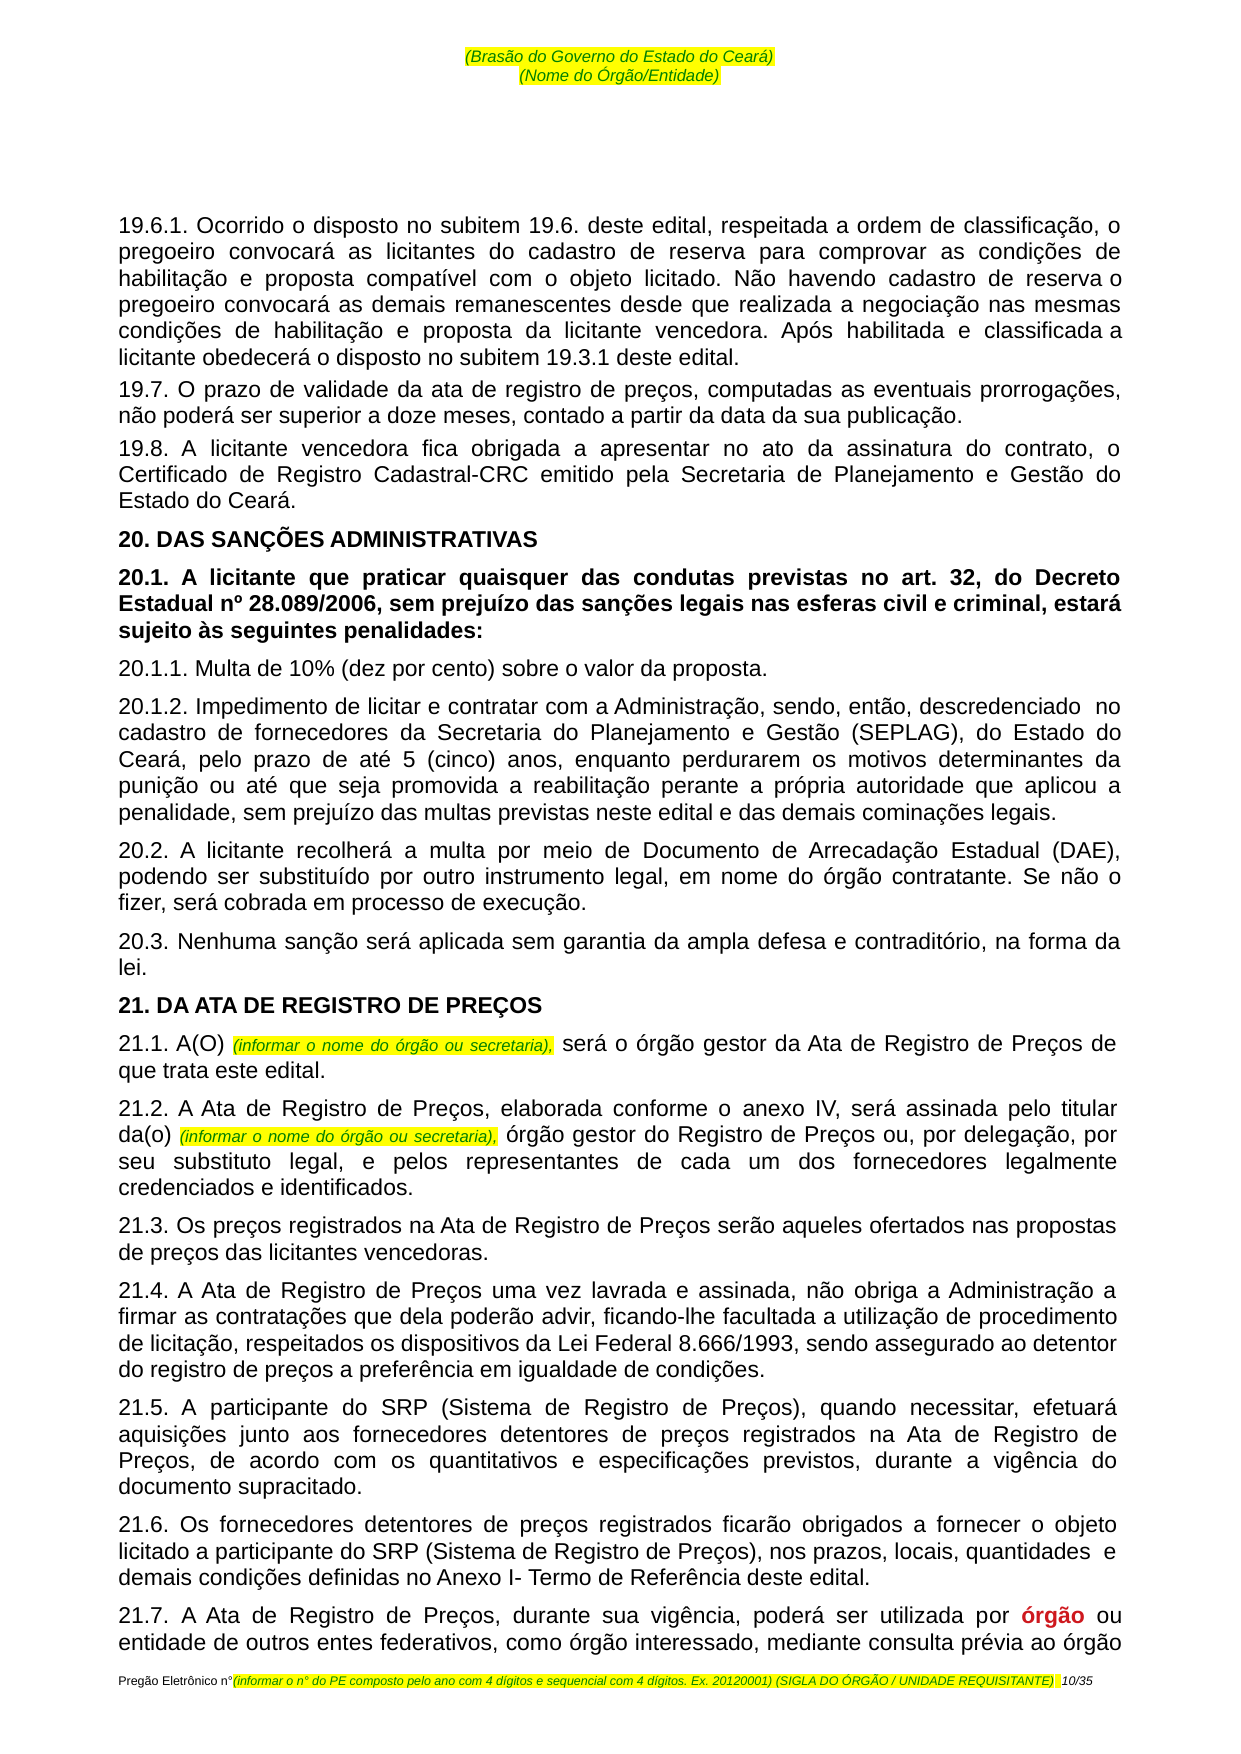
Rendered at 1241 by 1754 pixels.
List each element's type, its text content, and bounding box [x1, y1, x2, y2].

text 19.6.1. Ocorrido o disposto no subitem 19.6. deste edital, respeitada a ordem de classificação, o pregoeiro convocará as licitantes do cadastro de reserva para comprovar as condições de habilitação e proposta compatível com o objeto licitado. Não havendo cadastro de reserva o pregoeiro convocará as demais remanescentes desde que realizada a negociação nas mesmas condições de habilitação e proposta da licitante vencedora. Após habilitada e classificada a licitante obedecerá o disposto no subitem 19.3.1 deste edital. [118, 212, 1122, 370]
text 21.3. Os preços registrados na Ata de Registro de Preços serão aqueles ofertados nas propostas de preços das licitantes vencedoras. [118, 1212, 1118, 1265]
text 21. DA ATA DE REGISTRO DE PREÇOS [118, 992, 1122, 1018]
text 21.1. A(O) (informar o nome do órgão ou secretaria), será o órgão gestor da Ata de Registro de Preços de que trata este edital. [118, 1030, 1118, 1083]
text 20.3. Nenhuma sanção será aplicada sem garantia da ampla defesa e contraditório, na forma da lei. [118, 928, 1122, 980]
text 21.5. A participante do SRP (Sistema de Registro de Preços), quando necessitar, efetuará aquisições junto aos fornecedores detentores de preços registrados na Ata de Registro de Preços, de acordo com os quantitativos e especificações previstos, durante a vigência do documento supracitado. [118, 1394, 1118, 1499]
text 20.1.2. Impedimento de licitar e contratar com a Administração, sendo, então, descredenciado no cadastro de fornecedores da Secretaria do Planejamento e Gestão (SEPLAG), do Estado do Ceará, pelo prazo de até 5 (cinco) anos, enquanto perdurarem os motivos determinantes da punição ou até que seja promovida a reabilitação perante a própria autoridade que aplicou a penalidade, sem prejuízo das multas previstas neste edital e das demais cominações legais. [118, 693, 1122, 825]
text 20.1.1. Multa de 10% (dez por cento) sobre o valor da proposta. [118, 655, 1122, 681]
text 21.6. Os fornecedores detentores de preços registrados ficarão obrigados a fornecer o objeto licitado a participante do SRP (Sistema de Registro de Preços), nos prazos, locais, quantidades e demais condições definidas no Anexo I- Termo de Referência deste edital. [118, 1511, 1118, 1591]
text 20. DAS SANÇÕES ADMINISTRATIVAS [118, 526, 1122, 552]
text 21.7. A Ata de Registro de Preços, durante sua vigência, poderá ser utilizada por órgão ou entidade de outros entes federativos, como órgão interessado, mediante consulta prévia ao órgão [118, 1602, 1122, 1655]
text 20.1. A licitante que praticar quaisquer das condutas previstas no art. 32, do Decreto Estadual nº 28.089/2006, sem prejuízo das sanções legais nas esferas civil e criminal, estará sujeito às seguintes penalidades: [118, 564, 1122, 643]
text 21.4. A Ata de Registro de Preços uma vez lavrada e assinada, não obriga a Administração a firmar as contratações que dela poderão advir, ficando-lhe facultada a utilização de procedimento de licitação, respeitados os dispositivos da Lei Federal 8.666/1993, sendo assegurado ao detentor do registro de preços a preferência em igualdade de condições. [118, 1277, 1118, 1382]
text 19.7. O prazo de validade da ata de registro de preços, computadas as eventuais prorrogações, não poderá ser superior a doze meses, contado a partir da data da sua publicação. [118, 376, 1122, 429]
text 21.2. A Ata de Registro de Preços, elaborada conforme o anexo IV, será assinada pelo titular da(o) (informar o nome do órgão ou secretaria), órgão gestor do Registro de Preços ou, por delegação, por seu substituto legal, e pelos representantes de cada um dos fornecedores legalmente credenciados e identificados. [118, 1095, 1118, 1200]
text 20.2. A licitante recolherá a multa por meio de Documento de Arrecadação Estadual (DAE), podendo ser substituído por outro instrumento legal, em nome do órgão contratante. Se não o fizer, será cobrada em processo de execução. [118, 837, 1122, 916]
text 19.8. A licitante vencedora fica obrigada a apresentar no ato da assinatura do contrato, o Certificado de Registro Cadastral-CRC emitido pela Secretaria de Planejamento e Gestão do Estado do Ceará. [118, 435, 1122, 514]
